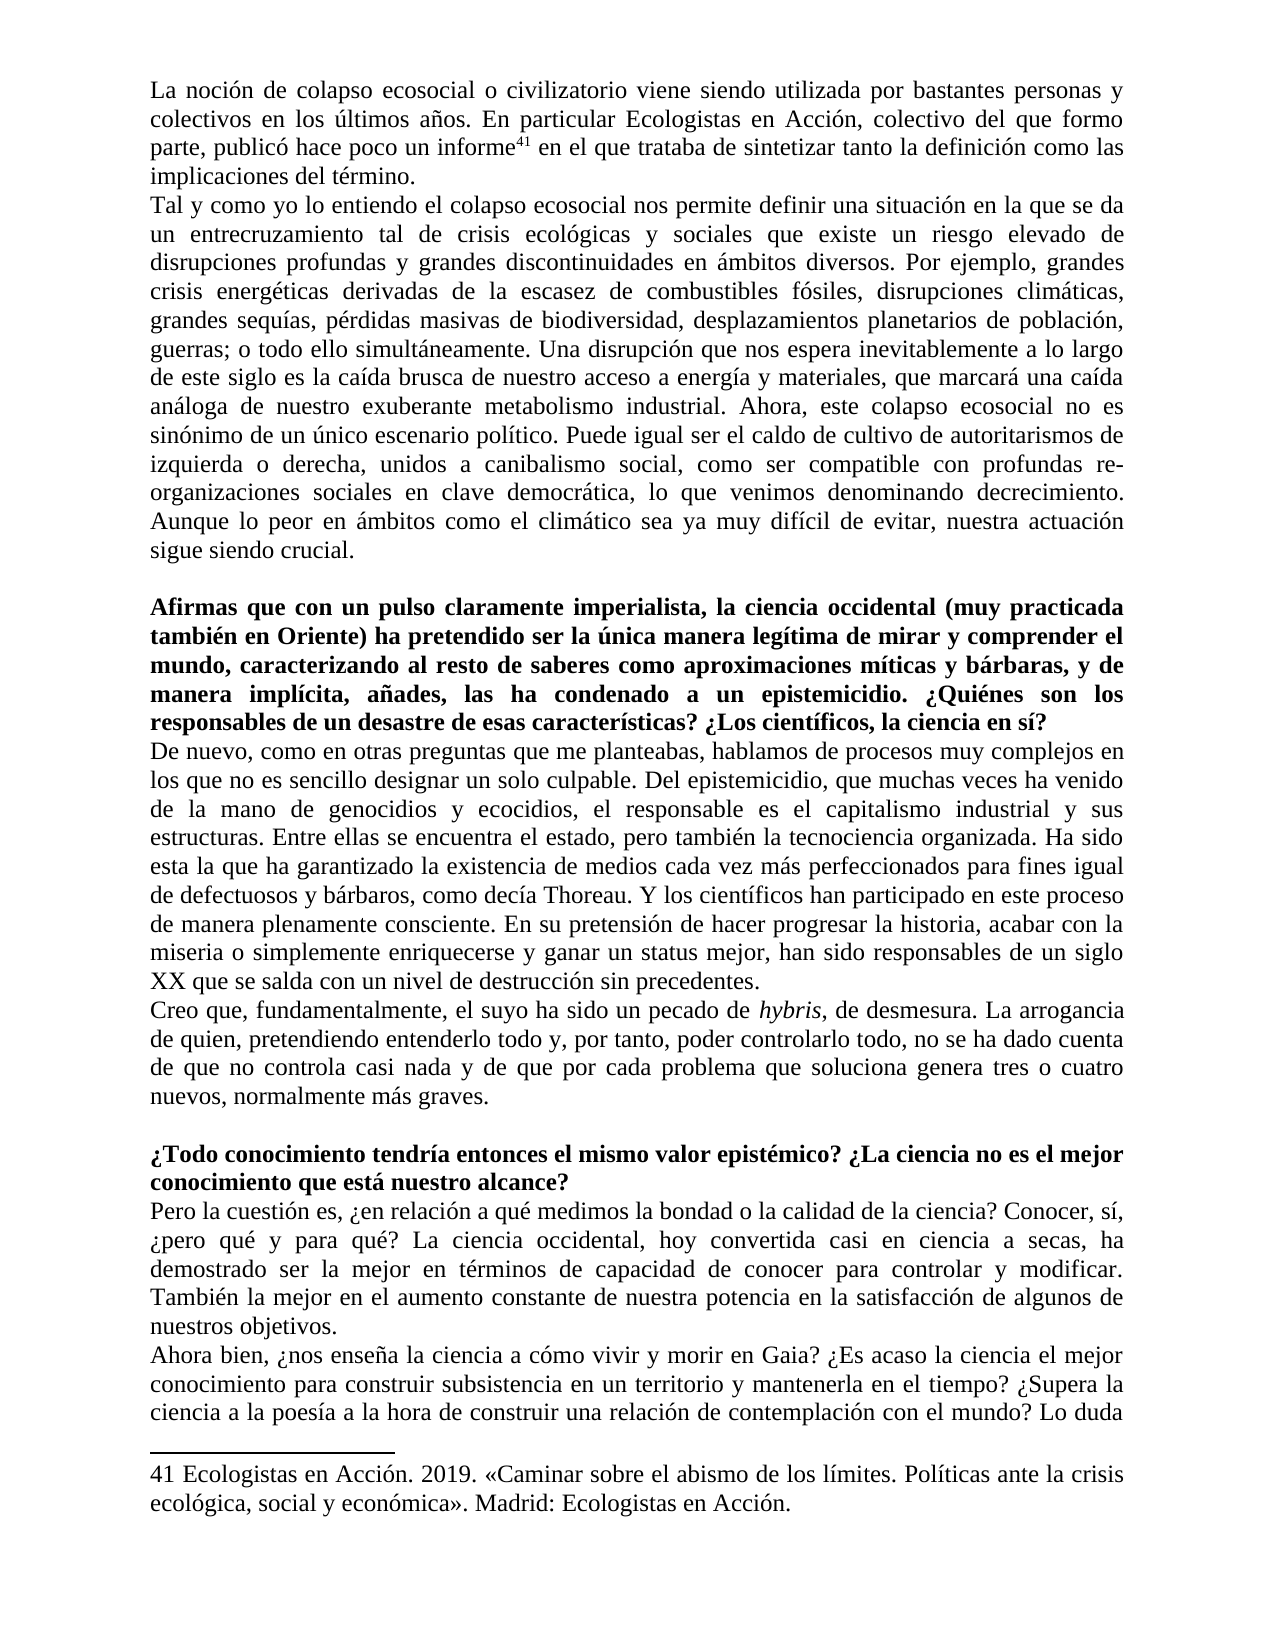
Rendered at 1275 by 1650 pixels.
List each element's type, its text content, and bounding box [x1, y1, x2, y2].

text De nuevo, como en otras preguntas que me planteabas, hablamos de procesos muy complejos en los que no es sencillo designar un solo culpable. Del epistemicidio, que muchas veces ha venido de la mano de genocidios y ecocidios, el responsable es el capitalismo industrial y sus estructuras. Entre ellas se encuentra el estado, pero también la tecnociencia organizada. Ha sido esta la que ha garantizado la existencia de medios cada vez más perfeccionados para fines igual de defectuosos y bárbaros, como decía Thoreau. Y los científicos han participado en este proceso de manera plenamente consciente. En su pretensión de hacer progresar la historia, acabar con la miseria o simplemente enriquecerse y ganar un status mejor, han sido responsables de un siglo XX que se salda con un nivel de destrucción sin precedentes. [150, 736, 1125, 995]
text Tal y como yo lo entiendo el colapso ecosocial nos permite definir una situación en la que se da un entrecruzamiento tal de crisis ecológicas y sociales que existe un riesgo elevado de disrupciones profundas y grandes discontinuidades en ámbitos diversos. Por ejemplo, grandes crisis energéticas derivadas de la escasez de combustibles fósiles, disrupciones climáticas, grandes sequías, pérdidas masivas de biodiversidad, desplazamientos planetarios de población, guerras; o todo ello simultáneamente. Una disrupción que nos espera inevitablemente a lo largo de este siglo es la caída brusca de nuestro acceso a energía y materiales, que marcará una caída análoga de nuestro exuberante metabolismo industrial. Ahora, este colapso ecosocial no es sinónimo de un único escenario político. Puede igual ser el caldo de cultivo de autoritarismos de izquierda o derecha, unidos a canibalismo social, como ser compatible con profundas re-organizaciones sociales en clave democrática, lo que venimos denominando decrecimiento. Aunque lo peor en ámbitos como el climático sea ya muy difícil de evitar, nuestra actuación sigue siendo crucial. [150, 190, 1125, 564]
text Creo que, fundamentalmente, el suyo ha sido un pecado de hybris, de desmesura. La arrogancia de quien, pretendiendo entenderlo todo y, por tanto, poder controlarlo todo, no se ha dado cuenta de que no controla casi nada y de que por cada problema que soluciona genera tres o cuatro nuevos, normalmente más graves. [150, 995, 1125, 1110]
text ¿Todo conocimiento tendría entonces el mismo valor epistémico? ¿La ciencia no es el mejor conocimiento que está nuestro alcance? [150, 1139, 1125, 1196]
text Ahora bien, ¿nos enseña la ciencia a cómo vivir y morir en Gaia? ¿Es acaso la ciencia el mejor conocimiento para construir subsistencia en un territorio y mantenerla en el tiempo? ¿Supera la ciencia a la poesía a la hora de construir una relación de contemplación con el mundo? Lo duda [150, 1340, 1125, 1426]
text Pero la cuestión es, ¿en relación a qué medimos la bondad o la calidad de la ciencia? Conocer, sí, ¿pero qué y para qué? La ciencia occidental, hoy convertida casi en ciencia a secas, ha demostrado ser la mejor en términos de capacidad de conocer para controlar y modificar. También la mejor en el aumento constante de nuestra potencia en la satisfacción de algunos de nuestros objetivos. [150, 1196, 1125, 1340]
text La noción de colapso ecosocial o civilizatorio viene siendo utilizada por bastantes personas y colectivos en los últimos años. En particular Ecologistas en Acción, colectivo del que formo parte, publicó hace poco un informe en el que trataba de sintetizar tanto la definición como las implicaciones del término. [150, 75, 1125, 190]
text Afirmas que con un pulso claramente imperialista, la ciencia occidental (muy practicada también en Oriente) ha pretendido ser la única manera legítima de mirar y comprender el mundo, caracterizando al resto de saberes como aproximaciones míticas y bárbaras, y de manera implícita, añades, las ha condenado a un epistemicidio. ¿Quiénes son los responsables de un desastre de esas características? ¿Los científicos, la ciencia en sí? [150, 592, 1125, 736]
text Ecologistas en Acción. 2019. «Caminar sobre el abismo de los límites. Políticas ante la crisis ecológica, social y económica». Madrid: Ecologistas en Acción. [150, 1459, 1125, 1517]
